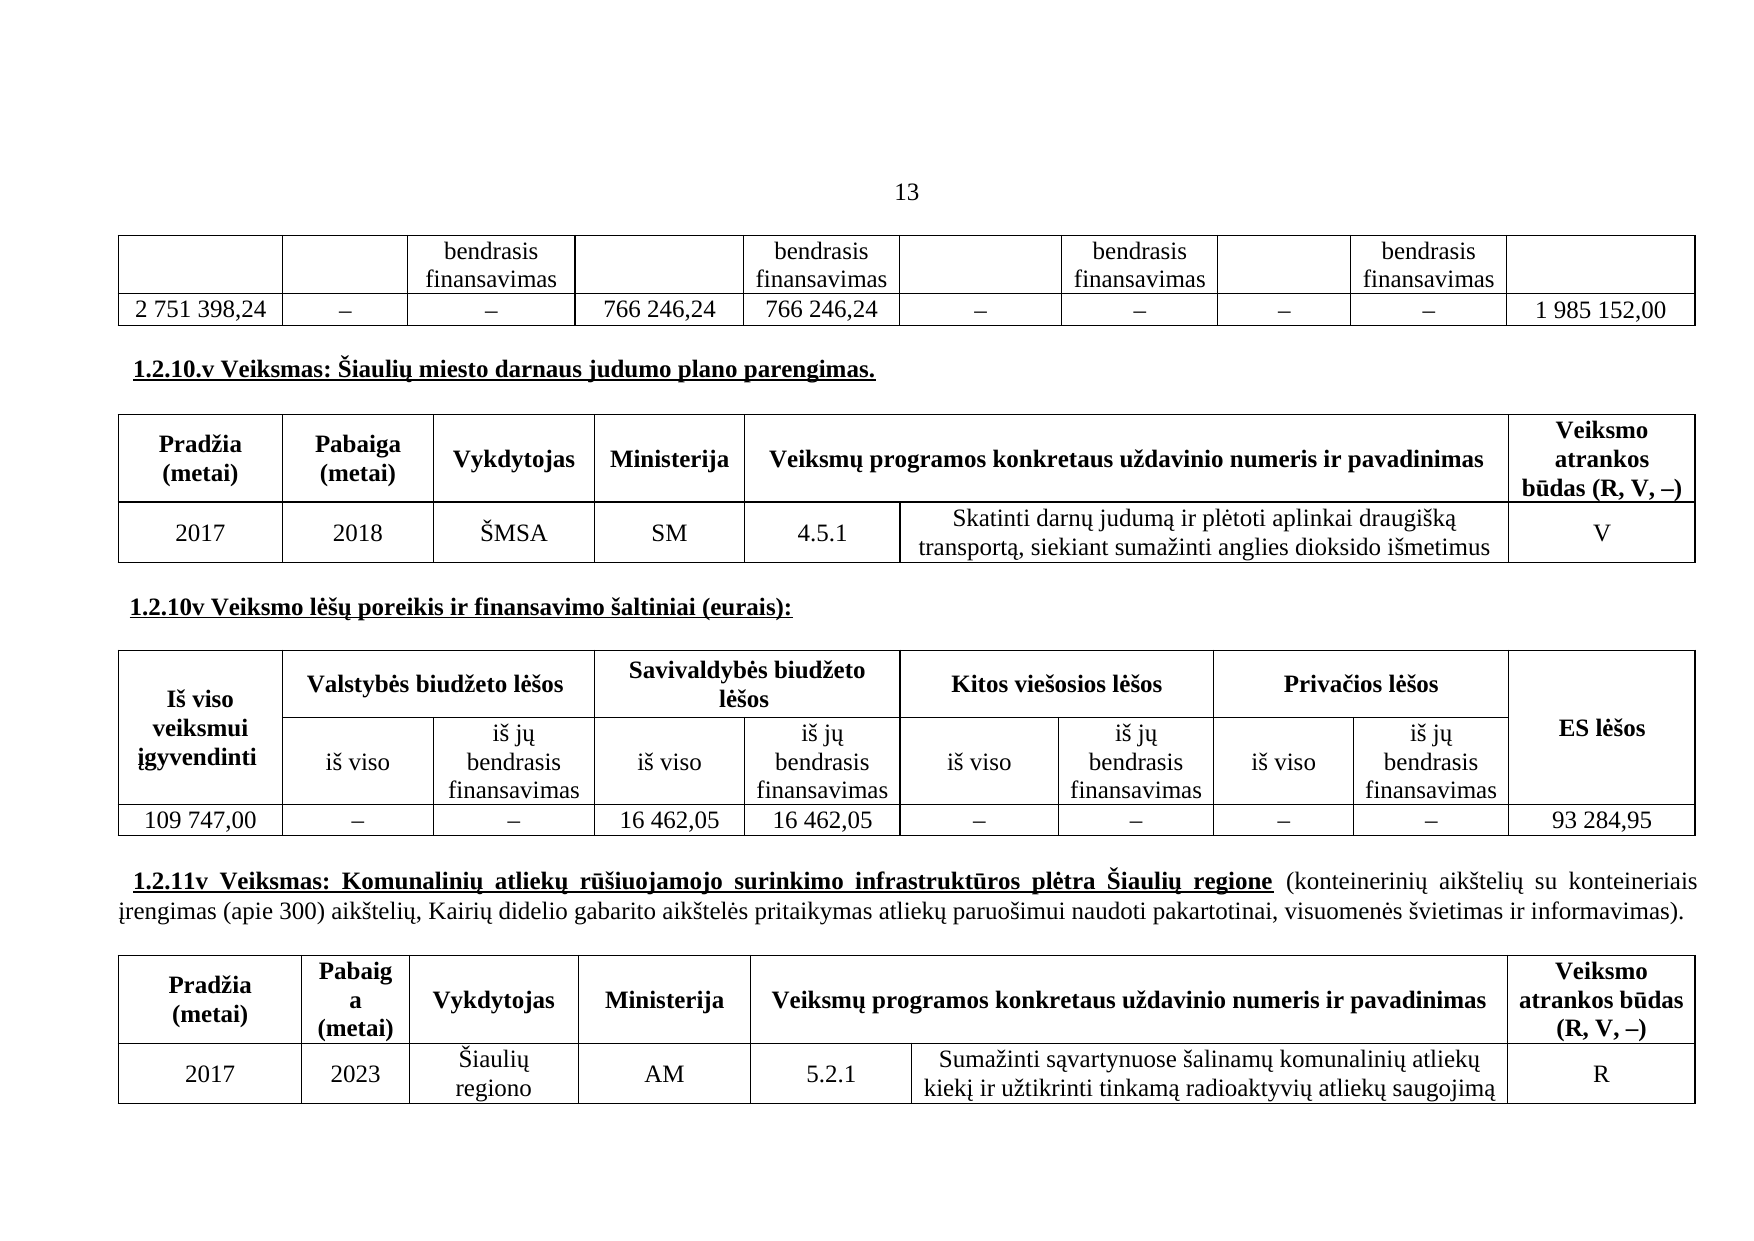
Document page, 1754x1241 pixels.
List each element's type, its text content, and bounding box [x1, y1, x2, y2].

table_cell iš viso [595, 718, 744, 804]
table_cell – [1218, 294, 1350, 324]
table_cell 93 284,95 [1509, 805, 1694, 835]
table_cell iš viso [901, 718, 1058, 804]
table_cell Kitos viešosios lėšos [901, 651, 1213, 717]
table_cell iš jų bendrasis finansavimas [434, 718, 594, 804]
table_header [119, 236, 282, 293]
table_cell – [900, 294, 1061, 324]
table_cell R [1508, 1044, 1694, 1103]
table_cell bendrasis finansavimas [1062, 236, 1217, 293]
table_header Pradžia (metai) [119, 415, 282, 501]
table_cell iš jų bendrasis finansavimas [745, 718, 899, 804]
table_header Veiksmų programos konkretaus uždavinio numeris ir pavadinimas [751, 956, 1507, 1042]
table_cell 2017 [119, 1044, 301, 1103]
table_cell [576, 236, 743, 293]
table_cell [900, 236, 1061, 293]
table_cell – [283, 294, 407, 324]
table_cell [283, 236, 407, 293]
table_header Vykdytojas [410, 956, 578, 1042]
table_cell 109 747,00 [119, 805, 282, 835]
table_cell – [408, 294, 574, 324]
table_cell – [434, 805, 594, 835]
text 1.2.10.v Veiksmas: Šiaulių miesto darnaus judumo plano parengimas. [118, 354, 1742, 383]
table_cell Šiaulių regiono [410, 1044, 578, 1103]
table_cell Sumažinti sąvartynuose šalinamų komunalinių atliekų kiekį ir užtikrinti tinkamą radioaktyvių atliekų saugojimą [912, 1044, 1507, 1103]
text 1.2.11v Veiksmas: Komunalinių atliekų rūšiuojamojo surinkimo infrastruktūros plėtra Šiaulių regione (konteinerinių aikštelių su konteineriais įrengimas (apie 300) aikštelių, Kairių didelio gabarito aikštelės pritaikymas atliekų paruošimui naudoti pakartotinai, visuomenės švietimas ir informavimas). [118, 866, 1698, 925]
table_cell 16 462,05 [745, 805, 899, 835]
table_header Ministerija [579, 956, 750, 1042]
table_header Veiksmų programos konkretaus uždavinio numeris ir pavadinimas [745, 415, 1508, 501]
table_cell iš jų bendrasis finansavimas [1354, 718, 1508, 804]
table_cell iš viso [1214, 718, 1353, 804]
table_cell – [1214, 805, 1353, 835]
table_cell 5.2.1 [751, 1044, 911, 1103]
table_cell 16 462,05 [595, 805, 744, 835]
table_cell 2 751 398,24 [119, 294, 282, 324]
table_cell AM [579, 1044, 750, 1103]
table_cell ES lėšos [1509, 651, 1694, 804]
table_cell 766 246,24 [576, 294, 743, 324]
table_cell – [1354, 805, 1508, 835]
table_cell 2017 [119, 503, 282, 562]
table_cell Savivaldybės biudžeto lėšos [595, 651, 899, 717]
table_cell Valstybės biudžeto lėšos [283, 651, 594, 717]
table_cell Iš viso veiksmui įgyvendinti [119, 651, 282, 804]
table_cell [1218, 236, 1350, 293]
table_cell – [283, 805, 433, 835]
table_cell 2023 [302, 1044, 409, 1103]
table_cell 1.2.10v Veiksmo lėšų poreikis ir finansavimo šaltiniai (eurais): [118, 563, 1695, 649]
table_cell iš jų bendrasis finansavimas [1059, 718, 1213, 804]
table_cell – [901, 805, 1058, 835]
table_cell – [1351, 294, 1506, 324]
table_cell bendrasis finansavimas [1351, 236, 1506, 293]
table_cell bendrasis finansavimas [408, 236, 574, 293]
table_cell 766 246,24 [744, 294, 899, 324]
table_header Ministerija [595, 415, 744, 501]
table_cell 4.5.1 [745, 503, 899, 562]
table_cell iš viso [283, 718, 433, 804]
table_cell 1 985 152,00 [1507, 294, 1694, 324]
table_cell – [1062, 294, 1217, 324]
table_cell 2018 [283, 503, 433, 562]
table_header [1507, 236, 1694, 293]
table_header Vykdytojas [434, 415, 594, 501]
table_header Veiksmo atrankos būdas (R, V, –) [1509, 415, 1694, 501]
table_header Pabaiga (metai) [283, 415, 433, 501]
table_cell bendrasis finansavimas [744, 236, 899, 293]
table_header Veiksmo atrankos būdas (R, V, –) [1508, 956, 1694, 1042]
table_cell ŠMSA [434, 503, 594, 562]
table_header Pabaiga (metai) [302, 956, 409, 1042]
table_cell – [1059, 805, 1213, 835]
table_cell V [1509, 503, 1694, 562]
table_cell Privačios lėšos [1214, 651, 1508, 717]
table_cell Skatinti darnų judumą ir plėtoti aplinkai draugišką transportą, siekiant sumažinti anglies dioksido išmetimus [901, 503, 1508, 562]
table_cell SM [595, 503, 744, 562]
table_header Pradžia (metai) [119, 956, 301, 1042]
